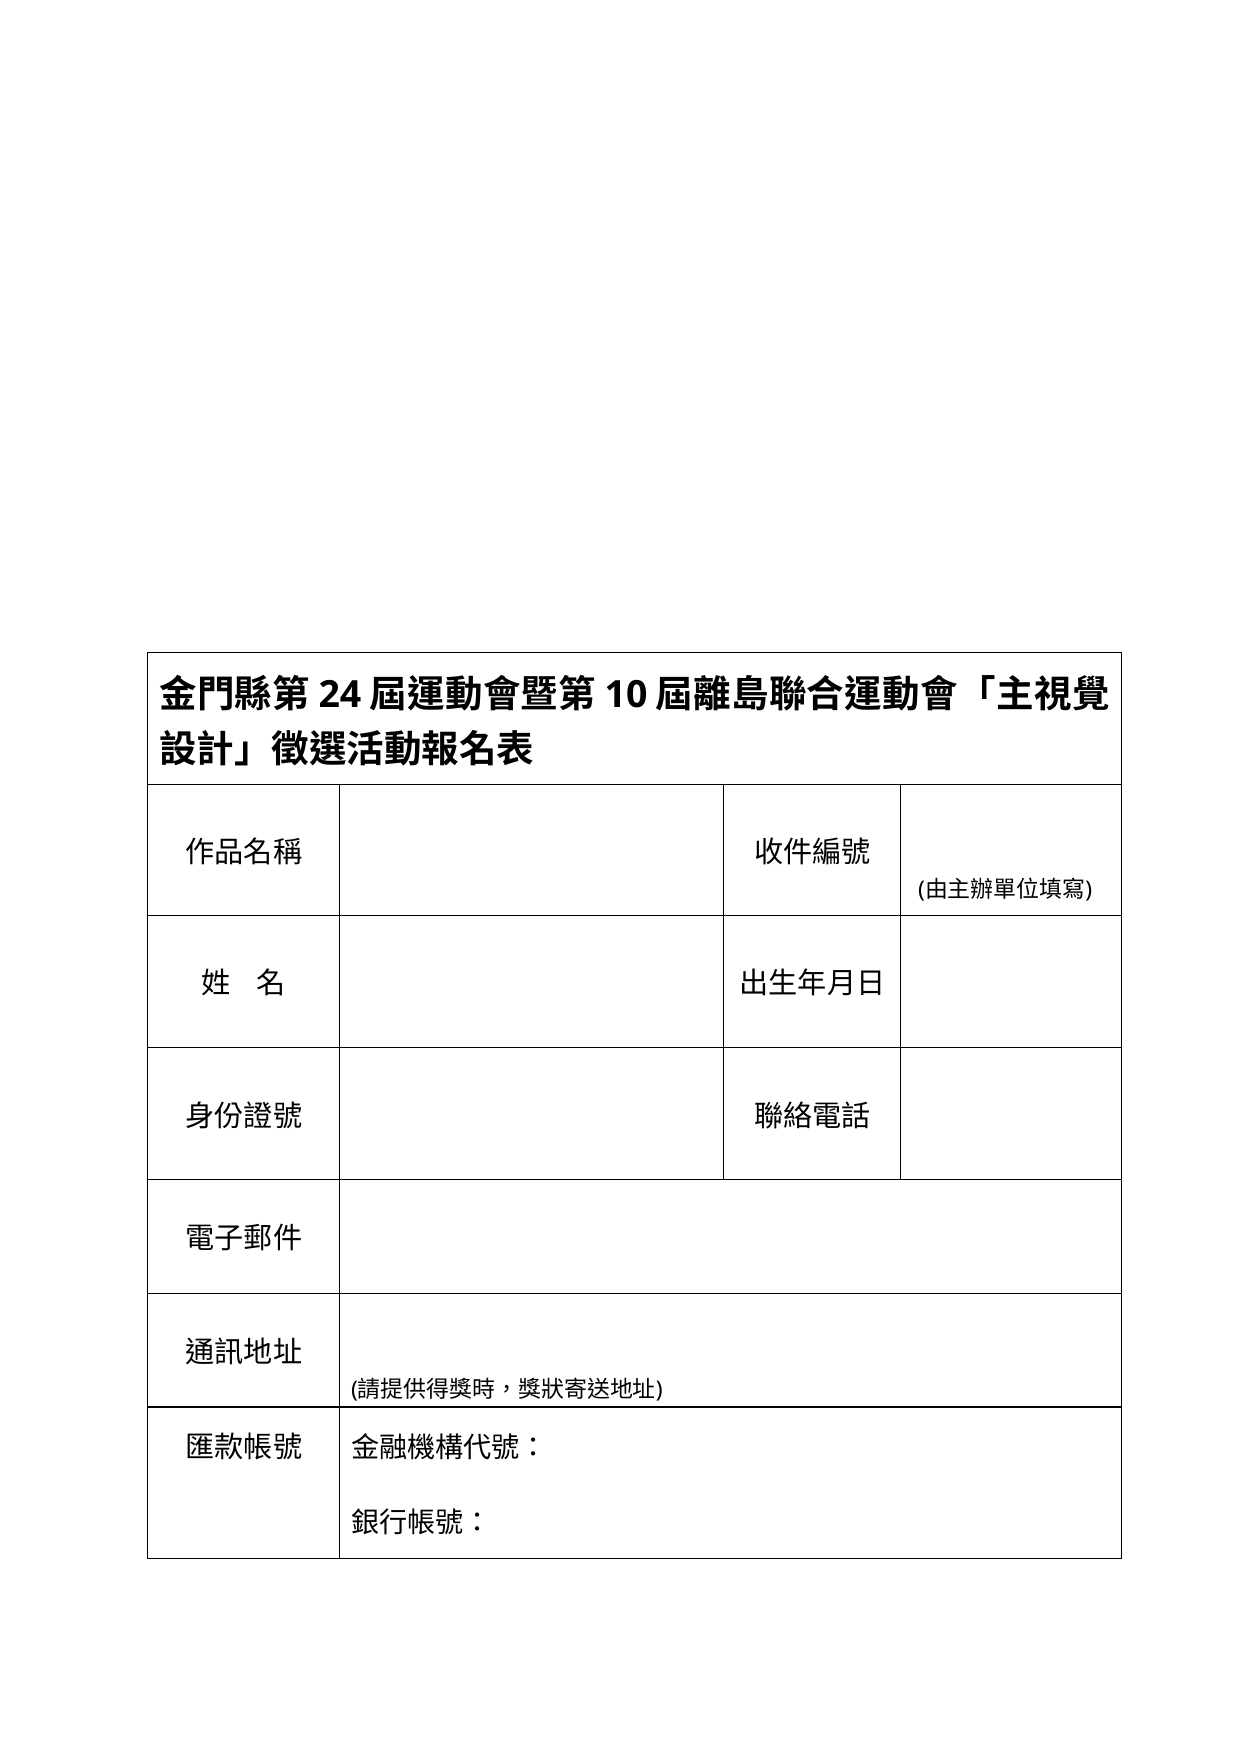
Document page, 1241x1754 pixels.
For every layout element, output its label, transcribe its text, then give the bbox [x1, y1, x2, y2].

table_cell [340, 1048, 723, 1178]
table_header 金門縣第24屆運動會暨第10屆離島聯合運動會「主視覺設計」徵選活動報名表 [148, 653, 1121, 784]
table_cell [901, 916, 1121, 1047]
table_cell 匯款帳號 [148, 1408, 339, 1557]
table_cell 聯絡電話 [724, 1048, 900, 1178]
table_cell 電子郵件 [148, 1180, 339, 1293]
table_cell 姓 名 [148, 916, 339, 1047]
table_cell 出生年月日 [724, 916, 900, 1047]
table_cell 金融機構代號： 銀行帳號： [340, 1408, 1121, 1557]
table_cell [340, 1180, 1121, 1293]
table_cell 作品名稱 [148, 785, 339, 914]
table_cell [340, 916, 723, 1047]
table_cell (由主辦單位填寫) [901, 785, 1121, 914]
table_cell (請提供得獎時，獎狀寄送地址) [340, 1294, 1121, 1406]
table_cell 收件編號 [724, 785, 900, 914]
table_cell 通訊地址 [148, 1294, 339, 1406]
table_cell [340, 785, 723, 914]
table_cell [901, 1048, 1121, 1178]
table_cell 身份證號 [148, 1048, 339, 1178]
